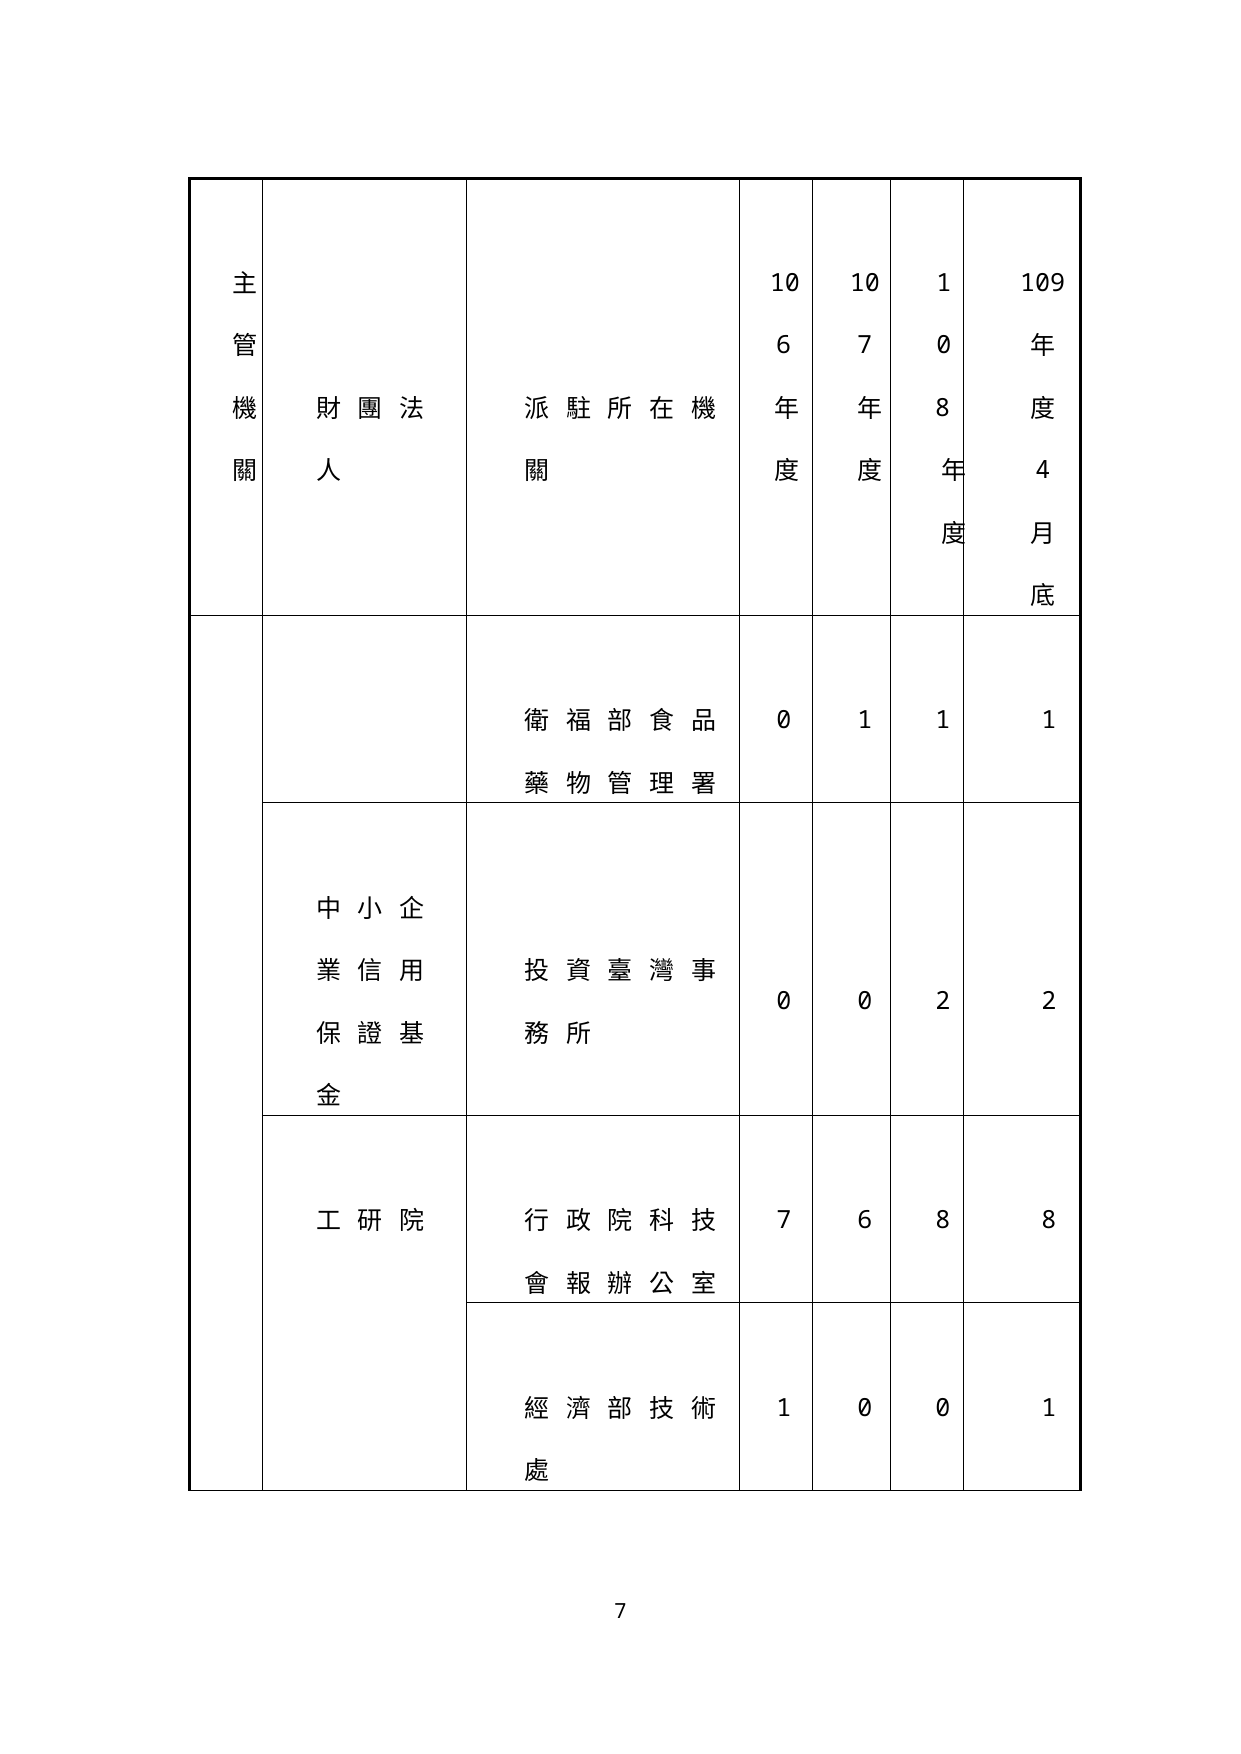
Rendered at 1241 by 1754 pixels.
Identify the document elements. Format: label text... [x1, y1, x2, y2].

table_cell 0 [813, 1303, 890, 1490]
table_cell 0 [891, 1303, 963, 1490]
table_header 107年度 [813, 180, 890, 615]
table_cell 1 [964, 1303, 1079, 1490]
table_cell [191, 616, 262, 1490]
table_header 108年度 [891, 180, 963, 615]
table_cell 投資臺灣事務所 [467, 803, 739, 1115]
table_cell 7 [740, 1116, 812, 1302]
table_cell 經濟部技術處 [467, 1303, 739, 1490]
table_cell 6 [813, 1116, 890, 1302]
table_cell 2 [891, 803, 963, 1115]
table_cell 0 [740, 616, 812, 802]
table_header 主管機關 [191, 180, 262, 615]
table_cell 0 [813, 803, 890, 1115]
table_cell 工研院 [263, 1116, 466, 1490]
table_cell 1 [891, 616, 963, 802]
table_header 派駐所在機關 [467, 180, 739, 615]
table_cell [263, 616, 466, 802]
table_cell 衛福部食品藥物管理署 [467, 616, 739, 802]
table_cell 8 [891, 1116, 963, 1302]
table_cell 0 [740, 803, 812, 1115]
table_cell 1 [813, 616, 890, 802]
table_header 109年度4月底 [964, 180, 1079, 615]
table_cell 1 [964, 616, 1079, 802]
table_header 106年度 [740, 180, 812, 615]
table_cell 中小企業信用保證基金 [263, 803, 466, 1115]
table_cell 1 [740, 1303, 812, 1490]
table_cell 8 [964, 1116, 1079, 1302]
table_header 財團法人 [263, 180, 466, 615]
table_cell 行政院科技會報辦公室 [467, 1116, 739, 1302]
table_cell 2 [964, 803, 1079, 1115]
